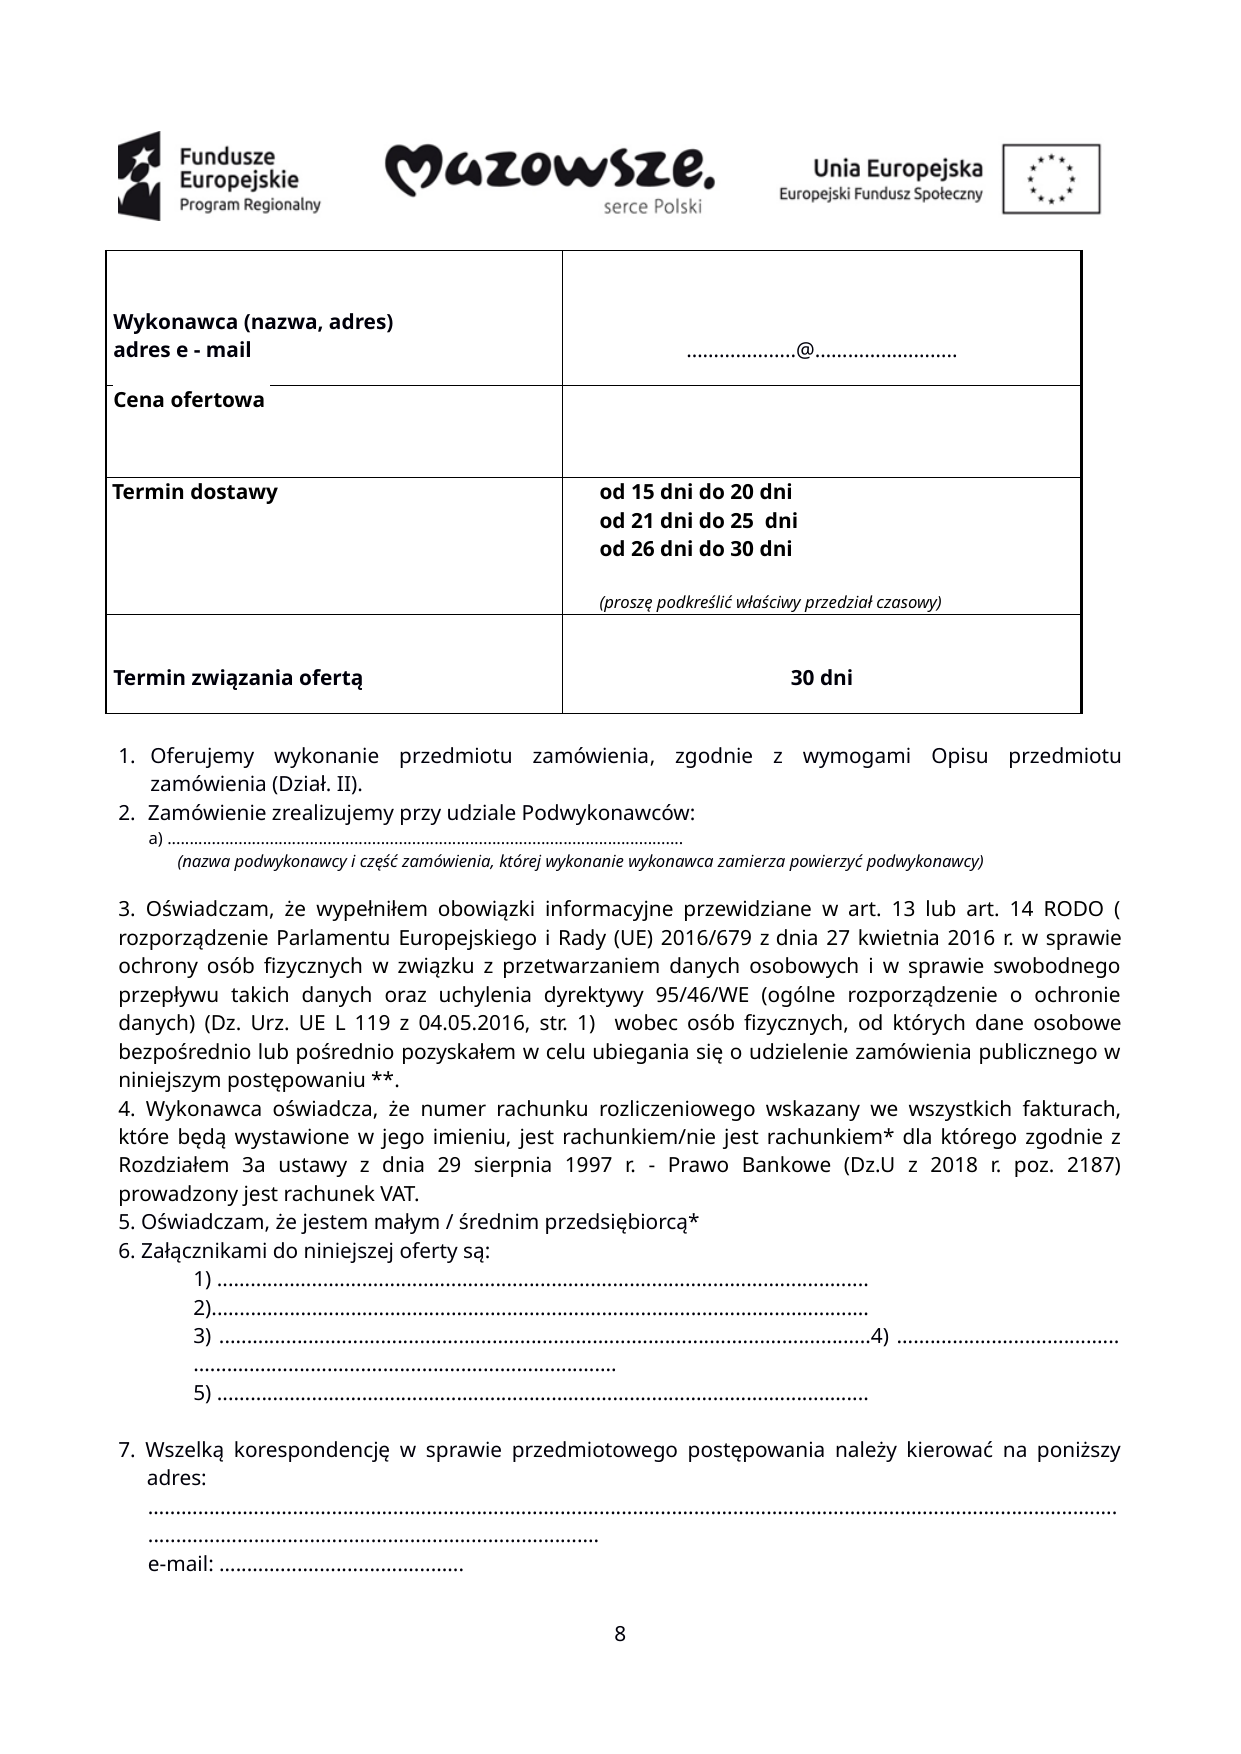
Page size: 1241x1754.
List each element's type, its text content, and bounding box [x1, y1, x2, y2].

table_cell [563, 386, 1080, 477]
table_cell Termin związania ofertą [107, 615, 562, 712]
list …............................................................................................................................................................................................................................................................ [118, 1492, 1122, 1549]
text 2. Zamówienie zrealizujemy przy udziale Podwykonawców: [118, 798, 1122, 826]
list 2)...................................................................................................................... [156, 1293, 1122, 1321]
table_cell ………………..@…………………….. [563, 251, 1080, 384]
text 4. Wykonawca oświadcza, że numer rachunku rozliczeniowego wskazany we wszystkich fakturach, które będą wystawione w jego imieniu, jest rachunkiem/nie jest rachunkiem* dla którego zgodnie z Rozdziałem 3a ustawy z dnia 29 sierpnia 1997 r. - Prawo Bankowe (Dz.U z 2018 r. poz. 2187) prowadzony jest rachunek VAT. [118, 1094, 1122, 1207]
table_cell od 15 dni do 20 dni od 21 dni do 25 dni od 26 dni do 30 dni (proszę podkreślić właściwy przedział czasowy) [563, 478, 1080, 614]
table_cell Wykonawca (nazwa, adres) adres e - mail [107, 251, 562, 384]
table_cell 30 dni [563, 615, 1080, 712]
table_cell Termin dostawy [107, 478, 562, 614]
list 5) ..................................................................................................................... [156, 1378, 1122, 1406]
text 5. Oświadczam, że jestem małym / średnim przedsiębiorcą* [118, 1207, 1122, 1236]
text 1. Oferujemy wykonanie przedmiotu zamówienia, zgodnie z wymogami Opisu przedmiotu zamówienia (Dział. II). [118, 741, 1122, 798]
text 6. Załącznikami do niniejszej oferty są: [118, 1236, 1122, 1264]
list e-mail: …......................................... [118, 1549, 1122, 1577]
text (nazwa podwykonawcy i część zamówienia, której wykonanie wykonawca zamierza powierzyć podwykonawcy) [177, 849, 1122, 872]
text a) .................................................................................................................... [148, 826, 1122, 849]
text 7. Wszelką korespondencję w sprawie przedmiotowego postępowania należy kierować na poniższy adres: [118, 1435, 1122, 1492]
table_cell Cena ofertowa [107, 386, 562, 477]
text 3. Oświadczam, że wypełniłem obowiązki informacyjne przewidziane w art. 13 lub art. 14 RODO ( rozporządzenie Parlamentu Europejskiego i Rady (UE) 2016/679 z dnia 27 kwietnia 2016 r. w sprawie ochrony osób fizycznych w związku z przetwarzaniem danych osobowych i w sprawie swobodnego przepływu takich danych oraz uchylenia dyrektywy 95/46/WE (ogólne rozporządzenie o ochronie danych) (Dz. Urz. UE L 119 z 04.05.2016, str. 1) wobec osób fizycznych, od których dane osobowe bezpośrednio lub pośrednio pozyskałem w celu ubiegania się o udzielenie zamówienia publicznego w niniejszym postępowaniu **. [118, 894, 1122, 1094]
picture [118, 131, 1105, 221]
list 1) ..................................................................................................................... [156, 1264, 1122, 1293]
list 3) .....................................................................................................................4) .................................................................................................................... [156, 1321, 1122, 1378]
